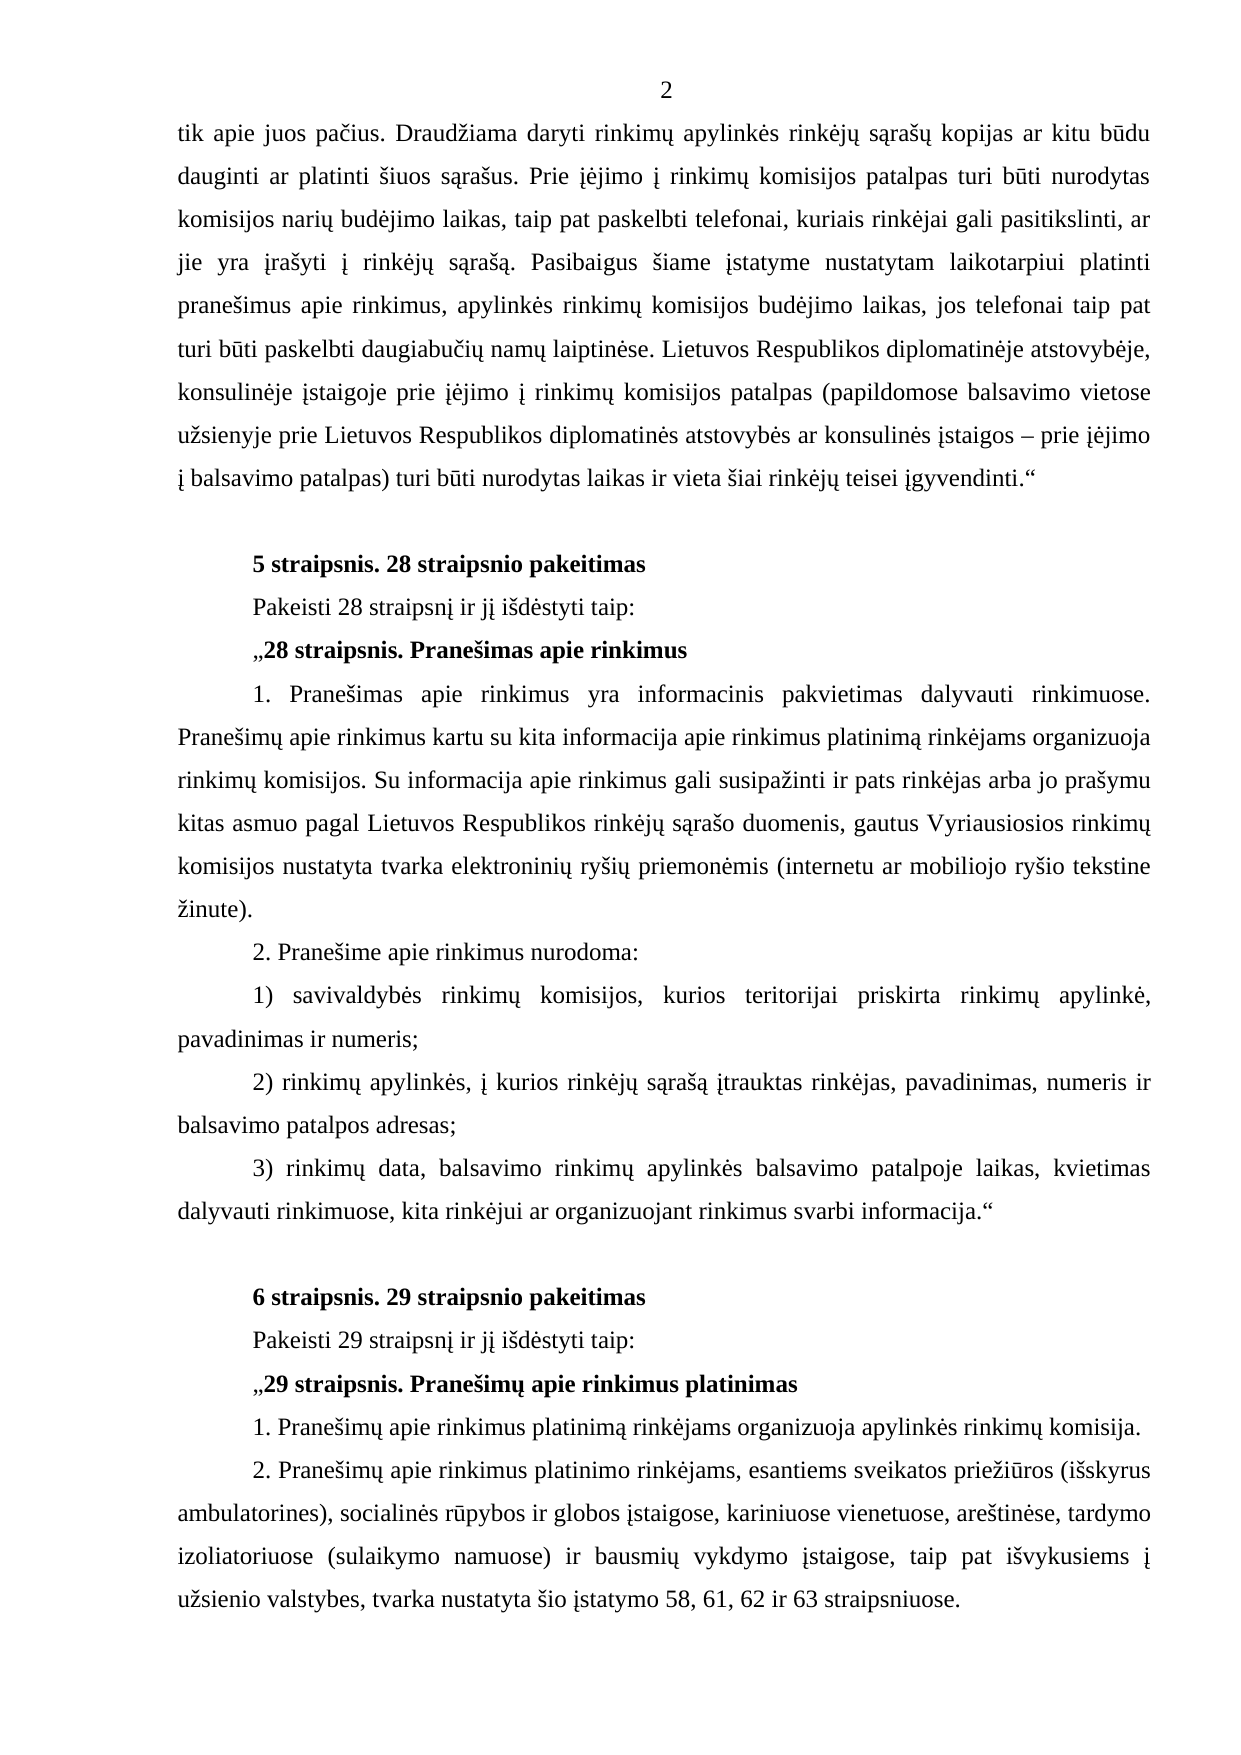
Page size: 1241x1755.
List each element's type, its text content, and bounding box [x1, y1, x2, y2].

text 2. Pranešime apie rinkimus nurodoma: [177, 937, 1152, 966]
text Pakeisti 29 straipsnį ir jį išdėstyti taip: [177, 1326, 1152, 1354]
text Pakeisti 28 straipsnį ir jį išdėstyti taip: [177, 592, 1152, 621]
text tik apie juos pačius. Draudžiama daryti rinkimų apylinkės rinkėjų sąrašų kopijas ar kitu būdu dauginti ar platinti šiuos sąrašus. Prie įėjimo į rinkimų komisijos patalpas turi būti nurodytas komisijos narių budėjimo laikas, taip pat paskelbti telefonai, kuriais rinkėjai gali pasitikslinti, ar jie yra įrašyti į rinkėjų sąrašą. Pasibaigus šiame įstatyme nustatytam laikotarpiui platinti pranešimus apie rinkimus, apylinkės rinkimų komisijos budėjimo laikas, jos telefonai taip pat turi būti paskelbti daugiabučių namų laiptinėse. Lietuvos Respublikos diplomatinėje atstovybėje, konsulinėje įstaigoje prie įėjimo į rinkimų komisijos patalpas (papildomose balsavimo vietose užsienyje prie Lietuvos Respublikos diplomatinės atstovybės ar konsulinės įstaigos – prie įėjimo į balsavimo patalpas) turi būti nurodytas laikas ir vieta šiai rinkėjų teisei įgyvendinti.“ [177, 118, 1152, 492]
text 5 straipsnis. 28 straipsnio pakeitimas [177, 549, 1152, 578]
text 6 straipsnis. 29 straipsnio pakeitimas [177, 1282, 1152, 1311]
text 3) rinkimų data, balsavimo rinkimų apylinkės balsavimo patalpoje laikas, kvietimas dalyvauti rinkimuose, kita rinkėjui ar organizuojant rinkimus svarbi informacija.“ [177, 1153, 1152, 1225]
text 2) rinkimų apylinkės, į kurios rinkėjų sąrašą įtrauktas rinkėjas, pavadinimas, numeris ir balsavimo patalpos adresas; [177, 1067, 1152, 1139]
text „28 straipsnis. Pranešimas apie rinkimus [177, 636, 1152, 664]
text 1. Pranešimas apie rinkimus yra informacinis pakvietimas dalyvauti rinkimuose. Pranešimų apie rinkimus kartu su kita informacija apie rinkimus platinimą rinkėjams organizuoja rinkimų komisijos. Su informacija apie rinkimus gali susipažinti ir pats rinkėjas arba jo prašymu kitas asmuo pagal Lietuvos Respublikos rinkėjų sąrašo duomenis, gautus Vyriausiosios rinkimų komisijos nustatyta tvarka elektroninių ryšių priemonėmis (internetu ar mobiliojo ryšio tekstine žinute). [177, 679, 1152, 923]
text „29 straipsnis. Pranešimų apie rinkimus platinimas [177, 1369, 1152, 1397]
text 1. Pranešimų apie rinkimus platinimą rinkėjams organizuoja apylinkės rinkimų komisija. [177, 1412, 1152, 1441]
text 1) savivaldybės rinkimų komisijos, kurios teritorijai priskirta rinkimų apylinkė, pavadinimas ir numeris; [177, 981, 1152, 1052]
text 2. Pranešimų apie rinkimus platinimo rinkėjams, esantiems sveikatos priežiūros (išskyrus ambulatorines), socialinės rūpybos ir globos įstaigose, kariniuose vienetuose, areštinėse, tardymo izoliatoriuose (sulaikymo namuose) ir bausmių vykdymo įstaigose, taip pat išvykusiems į užsienio valstybes, tvarka nustatyta šio įstatymo 58, 61, 62 ir 63 straipsniuose. [177, 1455, 1152, 1613]
